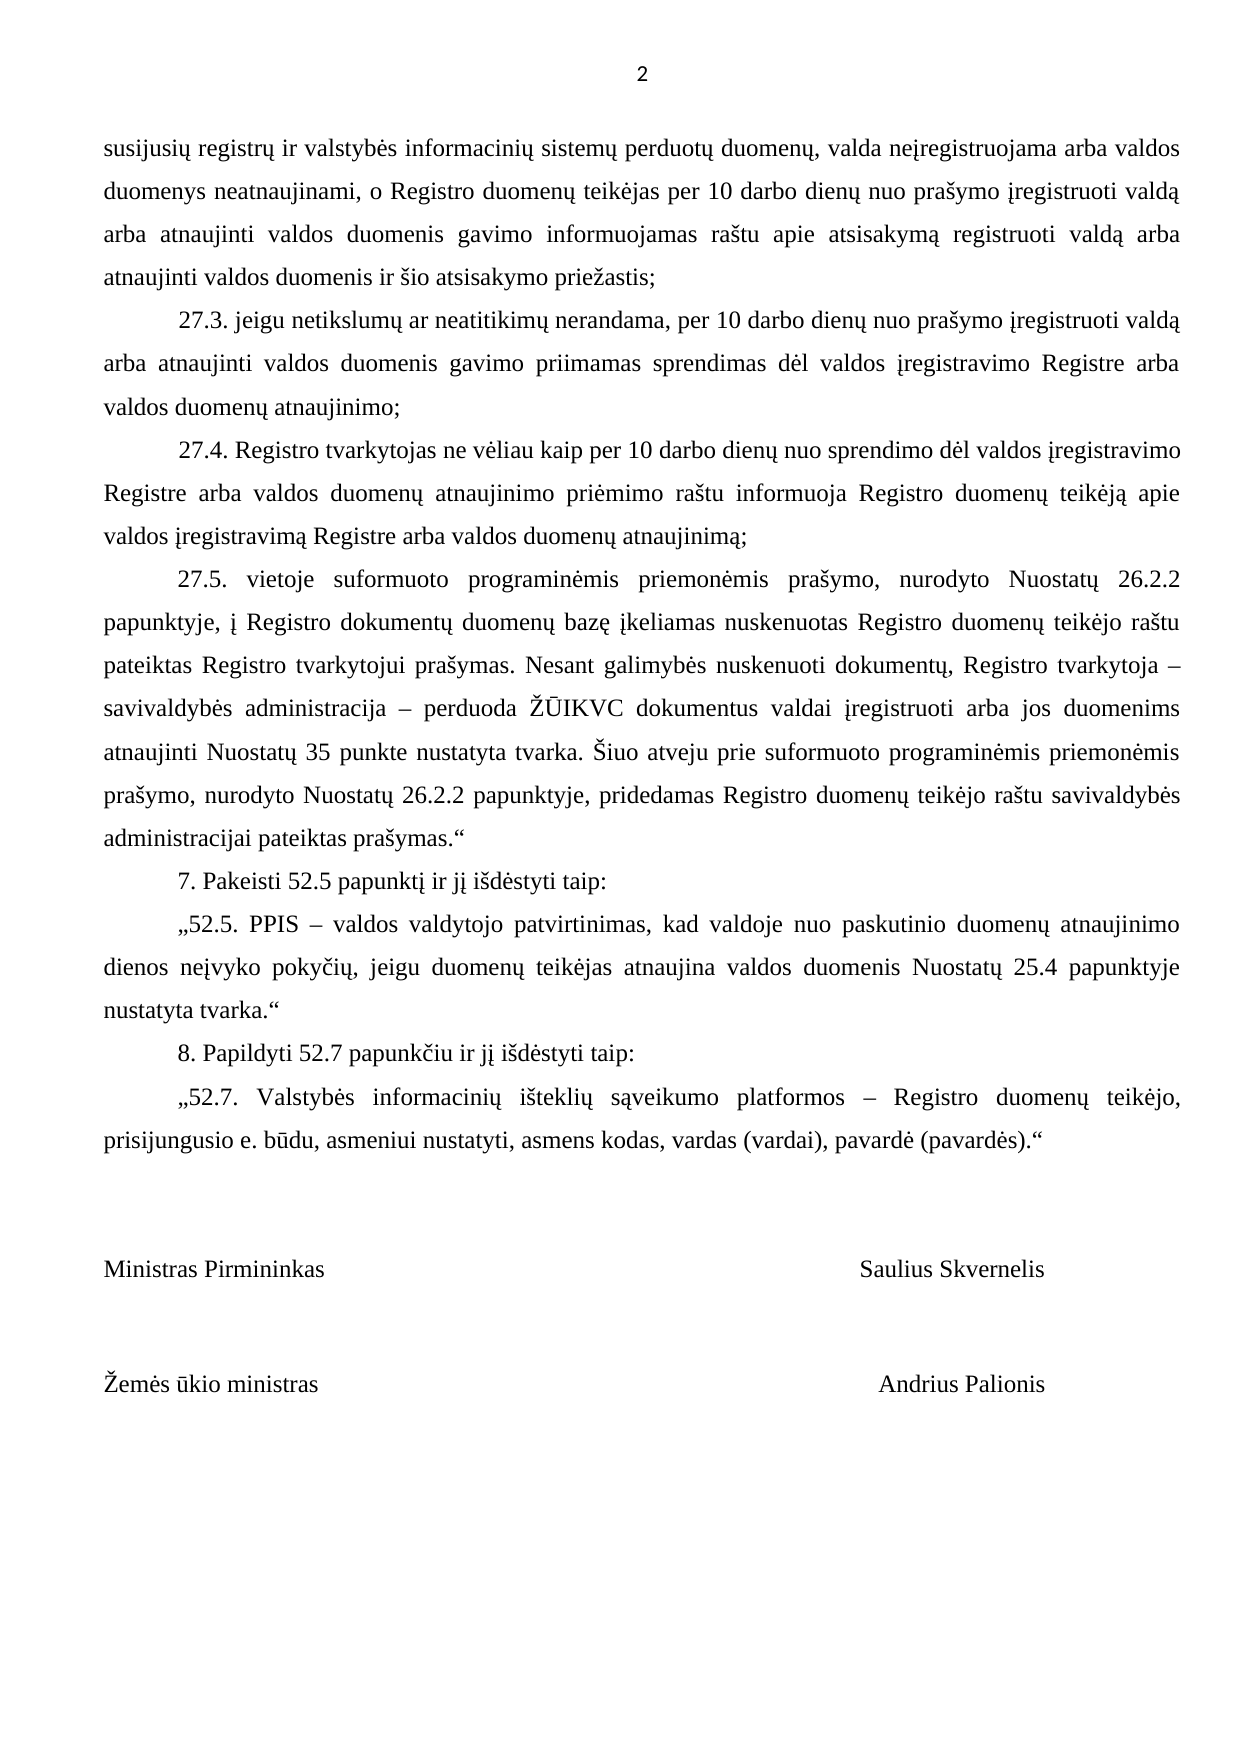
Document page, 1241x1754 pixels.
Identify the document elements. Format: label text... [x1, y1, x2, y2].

text 7. Pakeisti 52.5 papunktį ir jį išdėstyti taip: [103, 866, 1181, 895]
text 27.4. Registro tvarkytojas ne vėliau kaip per 10 darbo dienų nuo sprendimo dėl valdos įregistravimo Registre arba valdos duomenų atnaujinimo priėmimo raštu informuoja Registro duomenų teikėją apie valdos įregistravimą Registre arba valdos duomenų atnaujinimą; [103, 435, 1181, 550]
text 8. Papildyti 52.7 papunkčiu ir jį išdėstyti taip: [103, 1038, 1181, 1067]
text susijusių registrų ir valstybės informacinių sistemų perduotų duomenų, valda neįregistruojama arba valdos duomenys neatnaujinami, o Registro duomenų teikėjas per 10 darbo dienų nuo prašymo įregistruoti valdą arba atnaujinti valdos duomenis gavimo informuojamas raštu apie atsisakymą registruoti valdą arba atnaujinti valdos duomenis ir šio atsisakymo priežastis; [103, 133, 1181, 291]
text Žemės ūkio ministras Andrius Palionis [103, 1369, 1181, 1398]
text „52.5. PPIS – valdos valdytojo patvirtinimas, kad valdoje nuo paskutinio duomenų atnaujinimo dienos neįvyko pokyčių, jeigu duomenų teikėjas atnaujina valdos duomenis Nuostatų 25.4 papunktyje nustatyta tvarka.“ [103, 909, 1181, 1024]
text „52.7. Valstybės informacinių išteklių sąveikumo platformos – Registro duomenų teikėjo, prisijungusio e. būdu, asmeniui nustatyti, asmens kodas, vardas (vardai), pavardė (pavardės).“ [103, 1082, 1181, 1153]
text Ministras Pirmininkas Saulius Skvernelis [103, 1254, 1181, 1283]
text 27.3. jeigu netikslumų ar neatitikimų nerandama, per 10 darbo dienų nuo prašymo įregistruoti valdą arba atnaujinti valdos duomenis gavimo priimamas sprendimas dėl valdos įregistravimo Registre arba valdos duomenų atnaujinimo; [103, 305, 1181, 420]
text 27.5. vietoje suformuoto programinėmis priemonėmis prašymo, nurodyto Nuostatų 26.2.2 papunktyje, į Registro dokumentų duomenų bazę įkeliamas nuskenuotas Registro duomenų teikėjo raštu pateiktas Registro tvarkytojui prašymas. Nesant galimybės nuskenuoti dokumentų, Registro tvarkytoja – savivaldybės administracija – perduoda ŽŪIKVC dokumentus valdai įregistruoti arba jos duomenims atnaujinti Nuostatų 35 punkte nustatyta tvarka. Šiuo atveju prie suformuoto programinėmis priemonėmis prašymo, nurodyto Nuostatų 26.2.2 papunktyje, pridedamas Registro duomenų teikėjo raštu savivaldybės administracijai pateiktas prašymas.“ [103, 564, 1181, 852]
